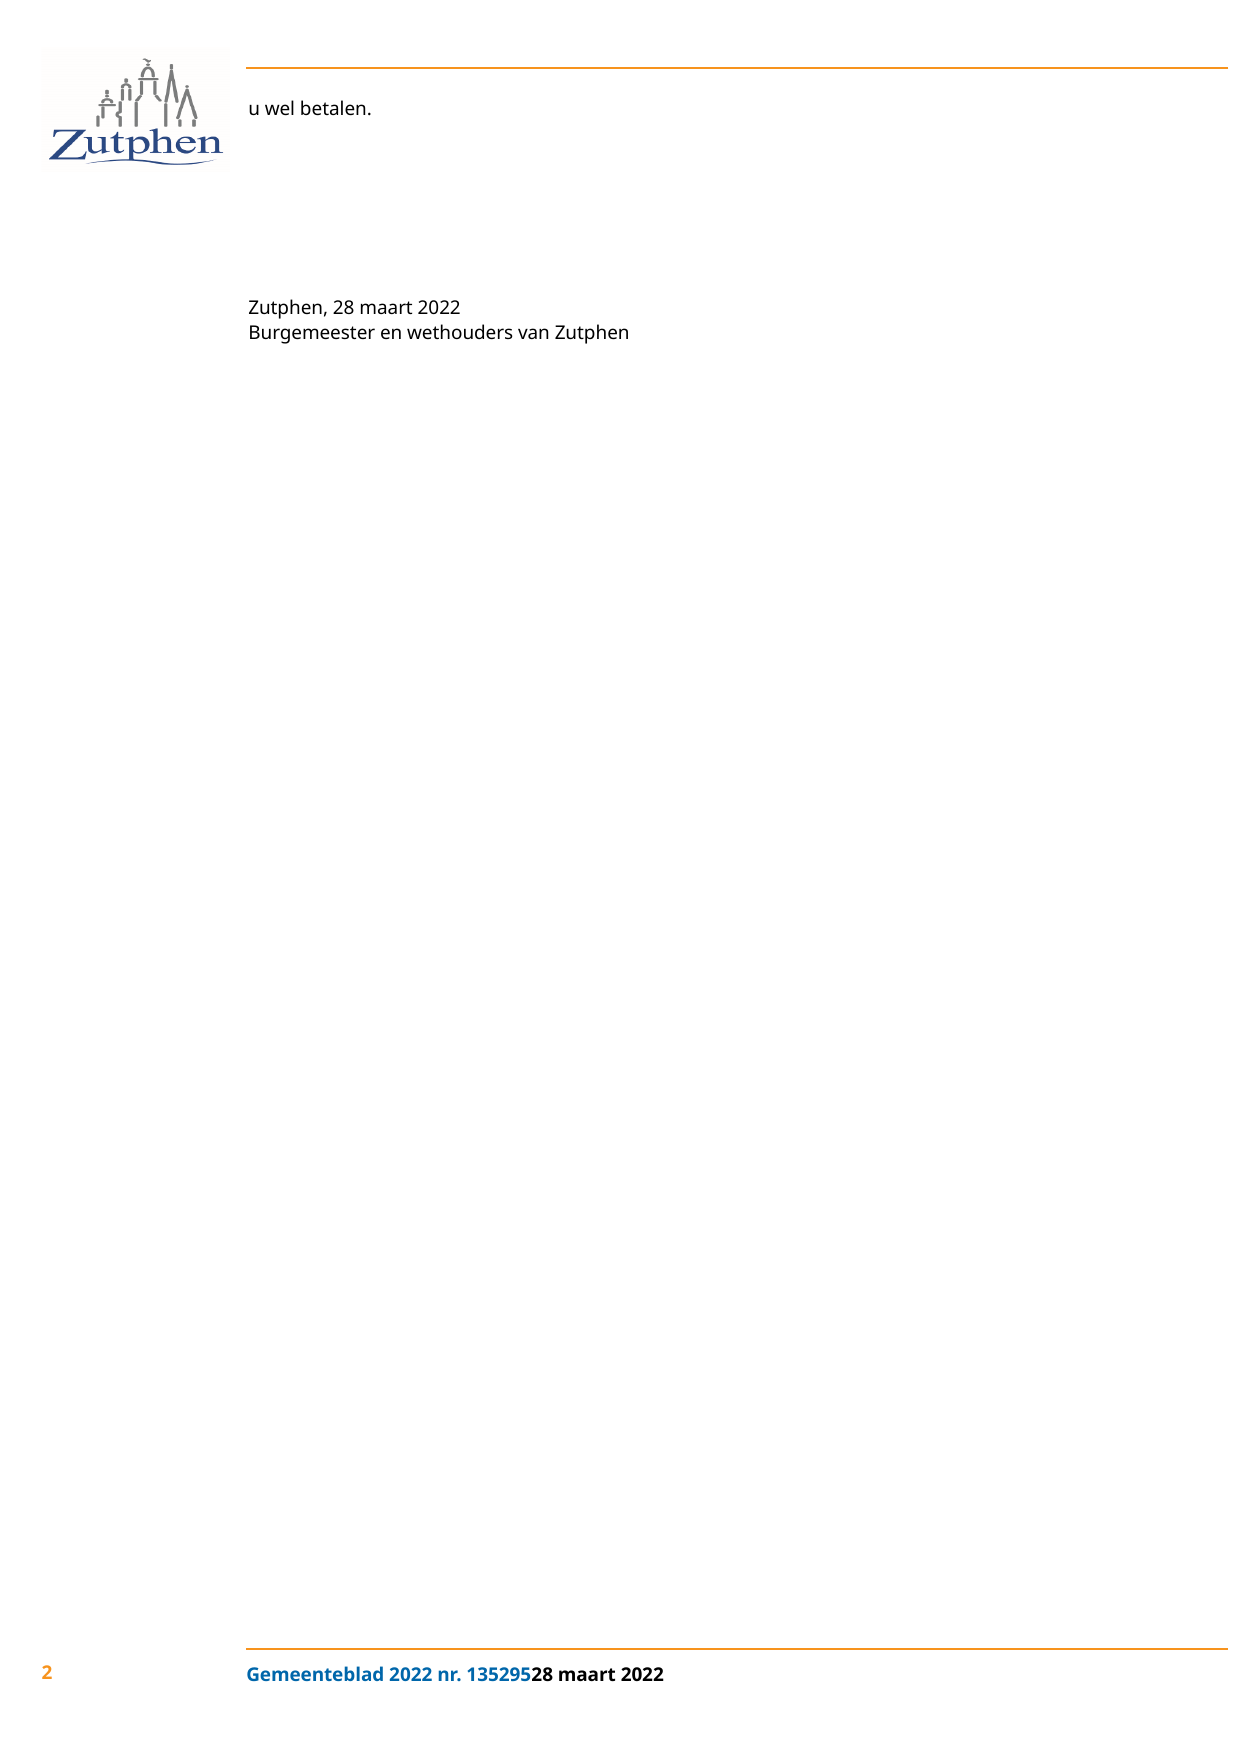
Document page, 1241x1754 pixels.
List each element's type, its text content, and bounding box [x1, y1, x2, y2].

picture [41, 47, 231, 172]
text Zutphen, 28 maart 2022 [248, 294, 1152, 319]
text Burgemeester en wethouders van Zutphen [248, 319, 1152, 345]
text u wel betalen. [248, 95, 1152, 121]
